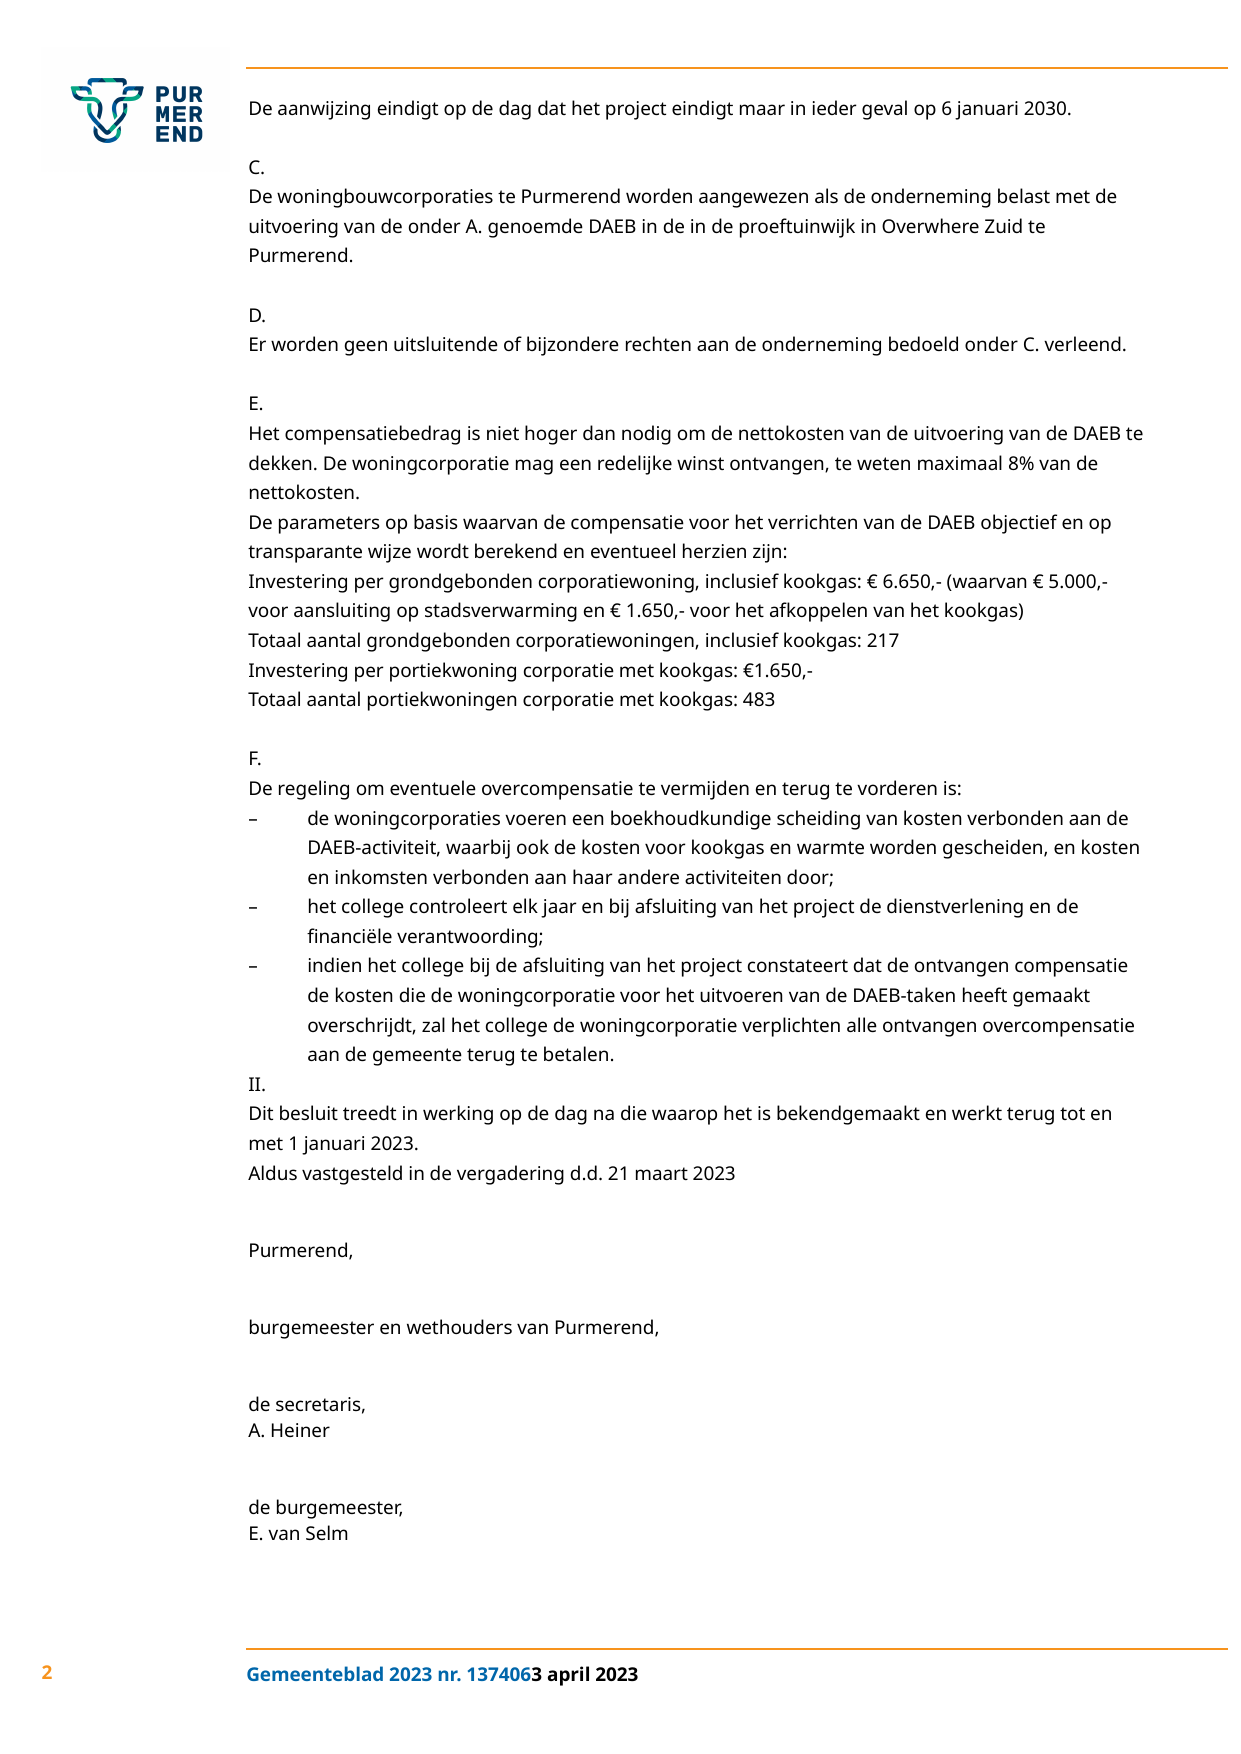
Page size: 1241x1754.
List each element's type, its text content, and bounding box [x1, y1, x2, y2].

text Investering per grondgebonden corporatiewoning, inclusief kookgas: € 6.650,- (waarvan € 5.000,- voor aansluiting op stadsverwarming en € 1.650,- voor het afkoppelen van het kookgas) [248, 568, 1152, 623]
text Purmerend, [248, 1237, 1152, 1263]
text E. van Selm [248, 1520, 1152, 1546]
text burgemeester en wethouders van Purmerend, [248, 1314, 1152, 1340]
text De parameters op basis waarvan de compensatie voor het verrichten van de DAEB objectief en op transparante wijze wordt berekend en eventueel herzien zijn: [248, 509, 1152, 564]
list indien het college bij de afsluiting van het project constateert dat de ontvangen compensatie de kosten die de woningcorporatie voor het uitvoeren van de DAEB-taken heeft gemaakt overschrijdt, zal het college de woningcorporatie verplichten alle ontvangen overcompensatie aan de gemeente terug te betalen. [248, 953, 1152, 1067]
text A. Heiner [248, 1417, 1152, 1443]
picture [41, 47, 231, 172]
text De regeling om eventuele overcompensatie te vermijden en terug te vorderen is: [248, 775, 1152, 801]
text Dit besluit treedt in werking op de dag na die waarop het is bekendgemaakt en werkt terug tot en met 1 januari 2023. [248, 1101, 1152, 1156]
text Het compensatiebedrag is niet hoger dan nodig om de nettokosten van de uitvoering van de DAEB te dekken. De woningcorporatie mag een redelijke winst ontvangen, te weten maximaal 8% van de nettokosten. [248, 420, 1152, 505]
text Totaal aantal portiekwoningen corporatie met kookgas: 483 [248, 686, 1152, 712]
list de woningcorporaties voeren een boekhoudkundige scheiding van kosten verbonden aan de DAEB-activiteit, waarbij ook de kosten voor kookgas en warmte worden gescheiden, en kosten en inkomsten verbonden aan haar andere activiteiten door; [248, 805, 1152, 890]
text Investering per portiekwoning corporatie met kookgas: €1.650,- [248, 657, 1152, 683]
text II. [248, 1071, 1152, 1097]
text de secretaris, [248, 1391, 1152, 1417]
text E. [248, 391, 1152, 416]
text D. [248, 302, 1152, 328]
list het college controleert elk jaar en bij afsluiting van het project de dienstverlening en de financiële verantwoording; [248, 893, 1152, 949]
text De aanwijzing eindigt op de dag dat het project eindigt maar in ieder geval op 6 januari 2030. [248, 95, 1152, 121]
text Er worden geen uitsluitende of bijzondere rechten aan de onderneming bedoeld onder C. verleend. [248, 331, 1152, 357]
text de burgemeester, [248, 1494, 1152, 1520]
text Totaal aantal grondgebonden corporatiewoningen, inclusief kookgas: 217 [248, 627, 1152, 653]
text F. [248, 746, 1152, 771]
text Aldus vastgesteld in de vergadering d.d. 21 maart 2023 [248, 1160, 1152, 1186]
text De woningbouwcorporaties te Purmerend worden aangewezen als de onderneming belast met de uitvoering van de onder A. genoemde DAEB in de in de proeftuinwijk in Overwhere Zuid te Purmerend. [248, 183, 1152, 268]
text C. [248, 154, 1152, 180]
